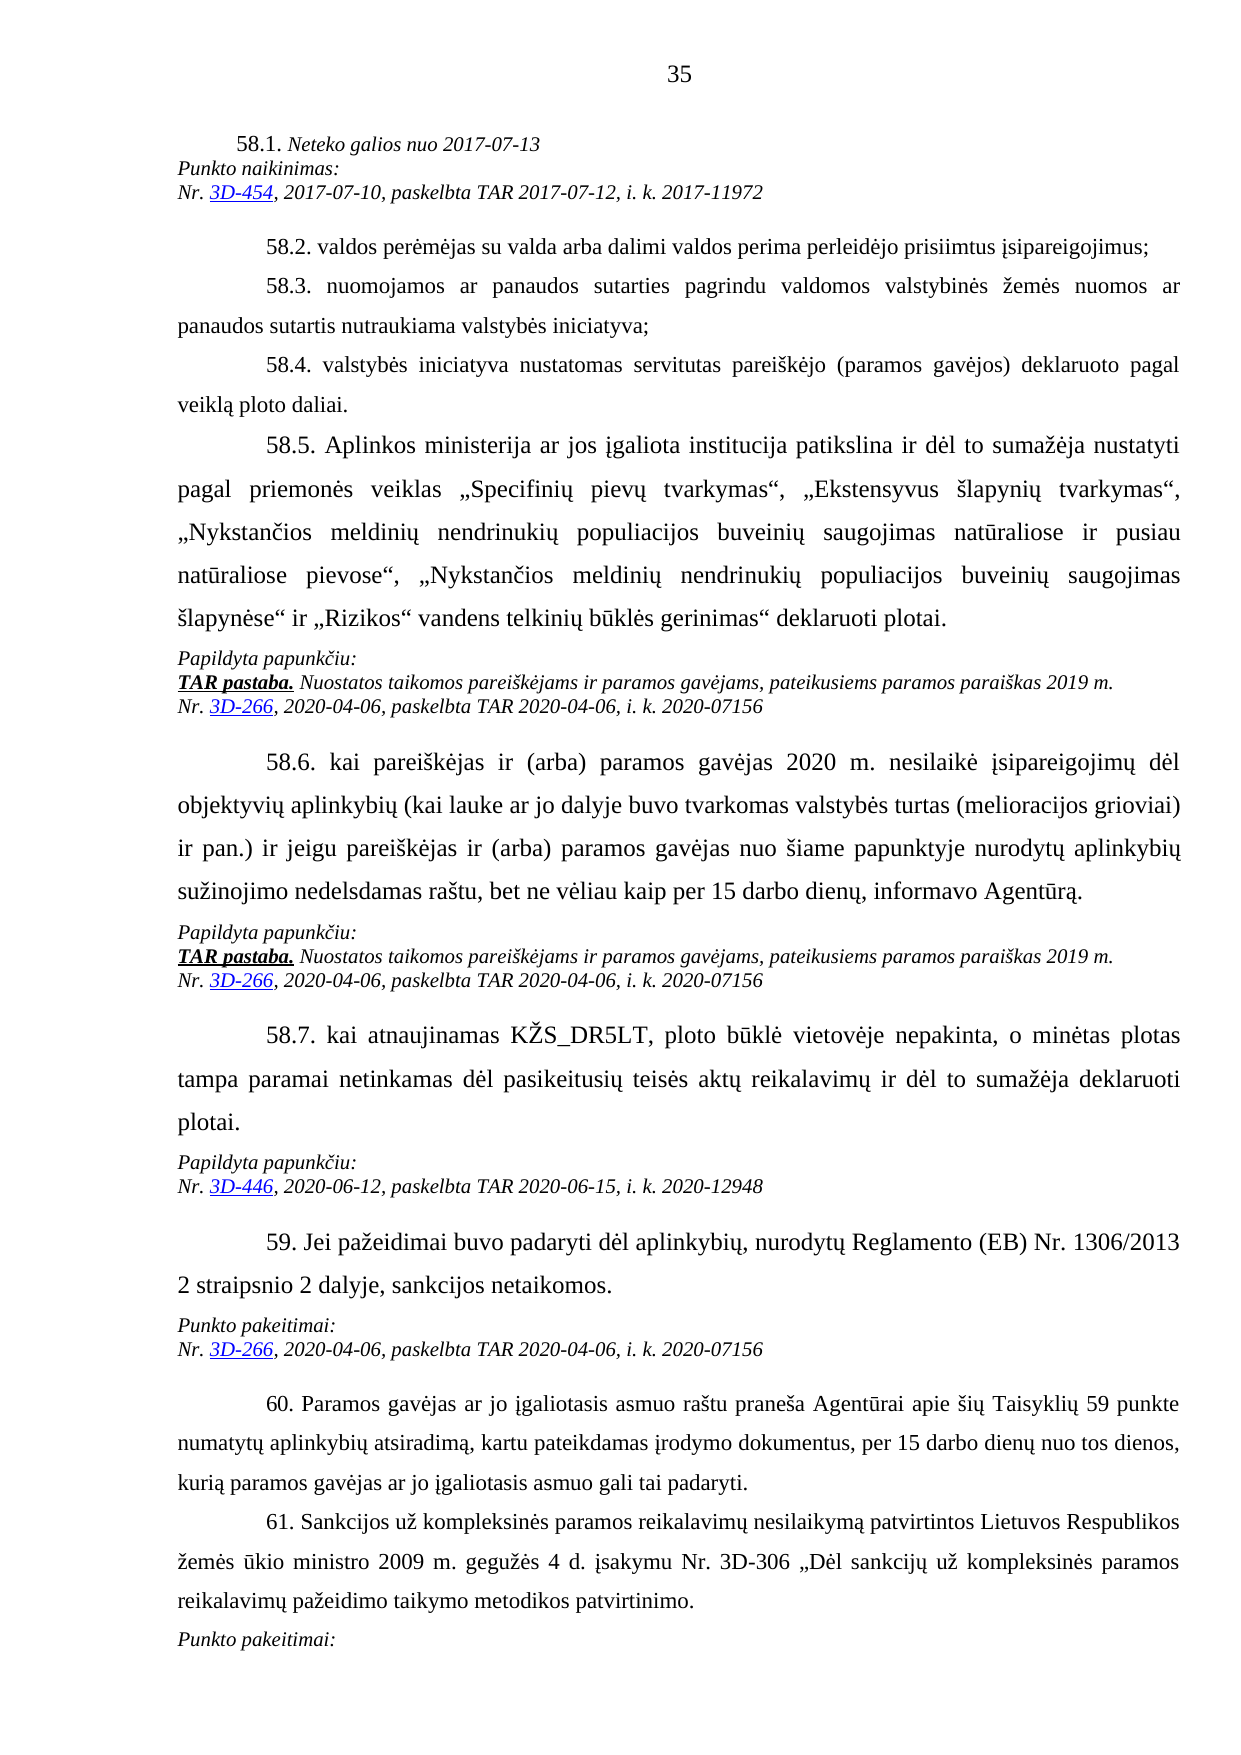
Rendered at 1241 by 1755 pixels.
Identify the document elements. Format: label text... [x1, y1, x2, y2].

text 61. Sankcijos už kompleksinės paramos reikalavimų nesilaikymą patvirtintos Lietuvos Respublikos žemės ūkio ministro 2009 m. gegužės 4 d. įsakymu Nr. 3D-306 „Dėl sankcijų už kompleksinės paramos reikalavimų pažeidimo taikymo metodikos patvirtinimo. [177, 1508, 1181, 1614]
text Nr. 3D-454, 2017-07-10, paskelbta TAR 2017-07-12, i. k. 2017-11972 [177, 180, 1181, 204]
text Papildyta papunkčiu: [177, 919, 1181, 944]
text 59. Jei pažeidimai buvo padaryti dėl aplinkybių, nurodytų Reglamento (EB) Nr. 1306/2013 2 straipsnio 2 dalyje, sankcijos netaikomos. [177, 1227, 1181, 1299]
text Punkto pakeitimai: [177, 1313, 1181, 1337]
text TAR pastaba. Nuostatos taikomos pareiškėjams ir paramos gavėjams, pateikusiems paramos paraiškas 2019 m. [177, 670, 1181, 694]
text 58.7. kai atnaujinamas KŽS_DR5LT, ploto būklė vietovėje nepakinta, o minėtas plotas tampa paramai netinkamas dėl pasikeitusių teisės aktų reikalavimų ir dėl to sumažėja deklaruoti plotai. [177, 1021, 1181, 1136]
text 58.3. nuomojamos ar panaudos sutarties pagrindu valdomos valstybinės žemės nuomos ar panaudos sutartis nutraukiama valstybės iniciatyva; [177, 273, 1181, 338]
text Punkto pakeitimai: [177, 1627, 1181, 1651]
text 58.4. valstybės iniciatyva nustatomas servitutas pareiškėjo (paramos gavėjos) deklaruoto pagal veiklą ploto daliai. [177, 352, 1181, 417]
text Punkto naikinimas: [177, 156, 1181, 180]
text Papildyta papunkčiu: [177, 1150, 1181, 1174]
text 58.2. valdos perėmėjas su valda arba dalimi valdos perima perleidėjo prisiimtus įsipareigojimus; [177, 233, 1181, 259]
text Nr. 3D-266, 2020-04-06, paskelbta TAR 2020-04-06, i. k. 2020-07156 [177, 694, 1181, 718]
text Nr. 3D-266, 2020-04-06, paskelbta TAR 2020-04-06, i. k. 2020-07156 [177, 968, 1181, 992]
text Nr. 3D-266, 2020-04-06, paskelbta TAR 2020-04-06, i. k. 2020-07156 [177, 1337, 1181, 1361]
text 58.6. kai pareiškėjas ir (arba) paramos gavėjas 2020 m. nesilaikė įsipareigojimų dėl objektyvių aplinkybių (kai lauke ar jo dalyje buvo tvarkomas valstybės turtas (melioracijos grioviai) ir pan.) ir jeigu pareiškėjas ir (arba) paramos gavėjas nuo šiame papunktyje nurodytų aplinkybių sužinojimo nedelsdamas raštu, bet ne vėliau kaip per 15 darbo dienų, informavo Agentūrą. [177, 747, 1181, 905]
text 58.5. Aplinkos ministerija ar jos įgaliota institucija patikslina ir dėl to sumažėja nustatyti pagal priemonės veiklas „Specifinių pievų tvarkymas“, „Ekstensyvus šlapynių tvarkymas“, „Nykstančios meldinių nendrinukių populiacijos buveinių saugojimas natūraliose ir pusiau natūraliose pievose“, „Nykstančios meldinių nendrinukių populiacijos buveinių saugojimas šlapynėse“ ir „Rizikos“ vandens telkinių būklės gerinimas“ deklaruoti plotai. [177, 431, 1181, 632]
text TAR pastaba. Nuostatos taikomos pareiškėjams ir paramos gavėjams, pateikusiems paramos paraiškas 2019 m. [177, 944, 1181, 968]
text 58.1. Neteko galios nuo 2017-07-13 [177, 130, 1181, 156]
text Papildyta papunkčiu: [177, 646, 1181, 670]
text 60. Paramos gavėjas ar jo įgaliotasis asmuo raštu praneša Agentūrai apie šių Taisyklių 59 punkte numatytų aplinkybių atsiradimą, kartu pateikdamas įrodymo dokumentus, per 15 darbo dienų nuo tos dienos, kurią paramos gavėjas ar jo įgaliotasis asmuo gali tai padaryti. [177, 1390, 1181, 1495]
text Nr. 3D-446, 2020-06-12, paskelbta TAR 2020-06-15, i. k. 2020-12948 [177, 1174, 1181, 1198]
